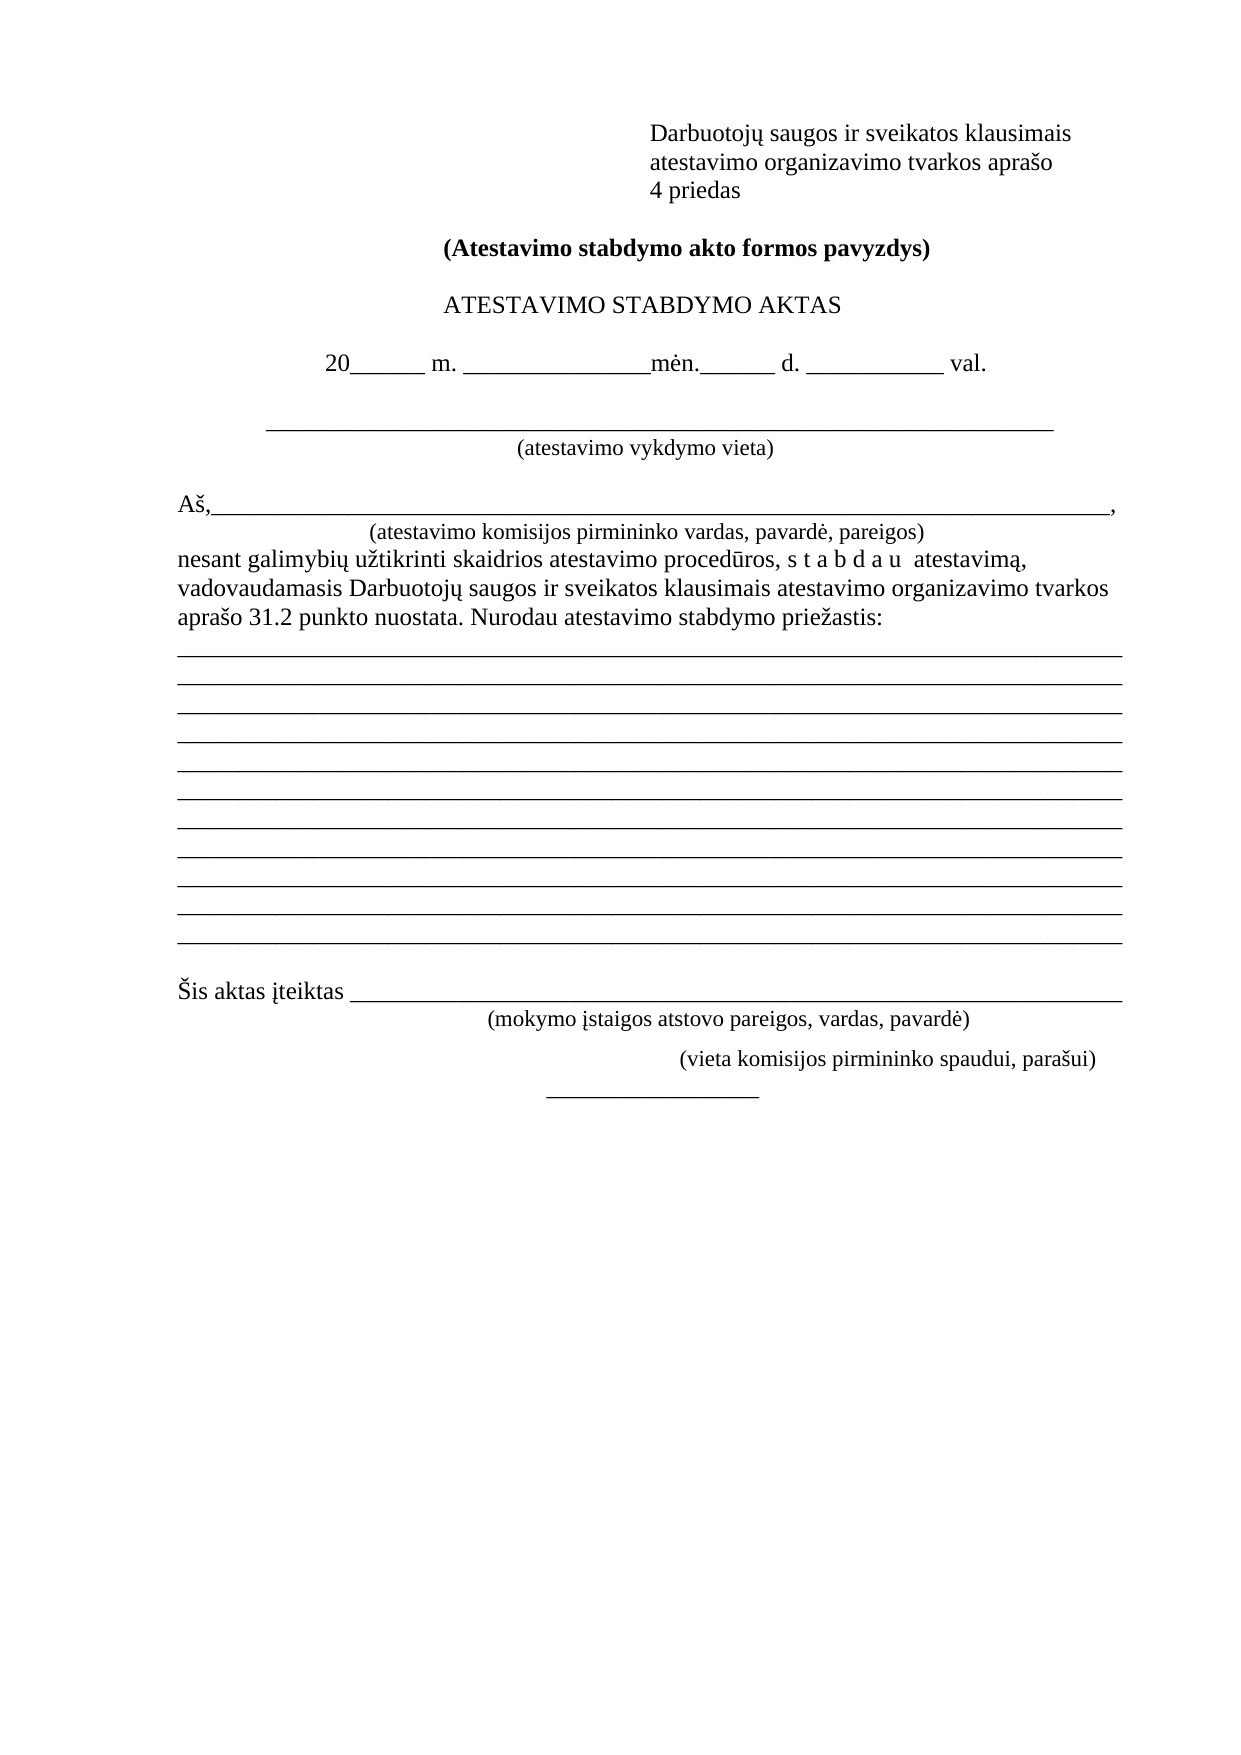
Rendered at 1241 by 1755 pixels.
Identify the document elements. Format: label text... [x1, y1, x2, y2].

text _ [177, 889, 1122, 914]
text _ [177, 688, 1122, 713]
text vadovaudamasis Darbuotojų saugos ir sveikatos klausimais atestavimo organizavimo tvarkos [177, 573, 1122, 602]
text _ [177, 659, 1122, 684]
text _______________________________________________________________ [177, 406, 1122, 434]
text _________________ [177, 1072, 1122, 1100]
text Darbuotojų saugos ir sveikatos klausimais [649, 118, 1122, 147]
text _ [177, 774, 1122, 799]
text _ [177, 746, 1122, 771]
text (vieta komisijos pirmininko spaudui, parašui) [177, 1045, 1122, 1072]
text nesant galimybių užtikrinti skaidrios atestavimo procedūros, stabdau atestavimą, [177, 544, 1122, 573]
text (atestavimo komisijos pirmininko vardas, pavardė, pareigos) [177, 518, 1122, 544]
text atestavimo organizavimo tvarkos aprašo [649, 147, 1122, 176]
text (Atestavimo stabdymo akto formos pavyzdys) [177, 233, 1122, 262]
text _ [177, 832, 1122, 857]
text _ [177, 861, 1122, 886]
text (mokymo įstaigos atstovo pareigos, vardas, pavardė) [349, 1004, 1122, 1031]
text Aš, , [177, 489, 1122, 518]
text _ [177, 803, 1122, 828]
text _ [177, 918, 1122, 943]
text ATESTAVIMO STABDYMO AKTAS [177, 291, 1122, 319]
text aprašo 31.2 punkto nuostata. Nurodau atestavimo stabdymo priežastis: [177, 602, 1122, 631]
text 20______ m. _______________mėn.______ d. ___________ val. [177, 348, 1122, 377]
text (atestavimo vykdymo vieta) [177, 434, 1122, 461]
text Šis aktas įteiktas [177, 976, 1122, 1004]
text _ [177, 717, 1122, 742]
text 4 priedas [649, 176, 1122, 204]
text _ [177, 631, 1122, 656]
